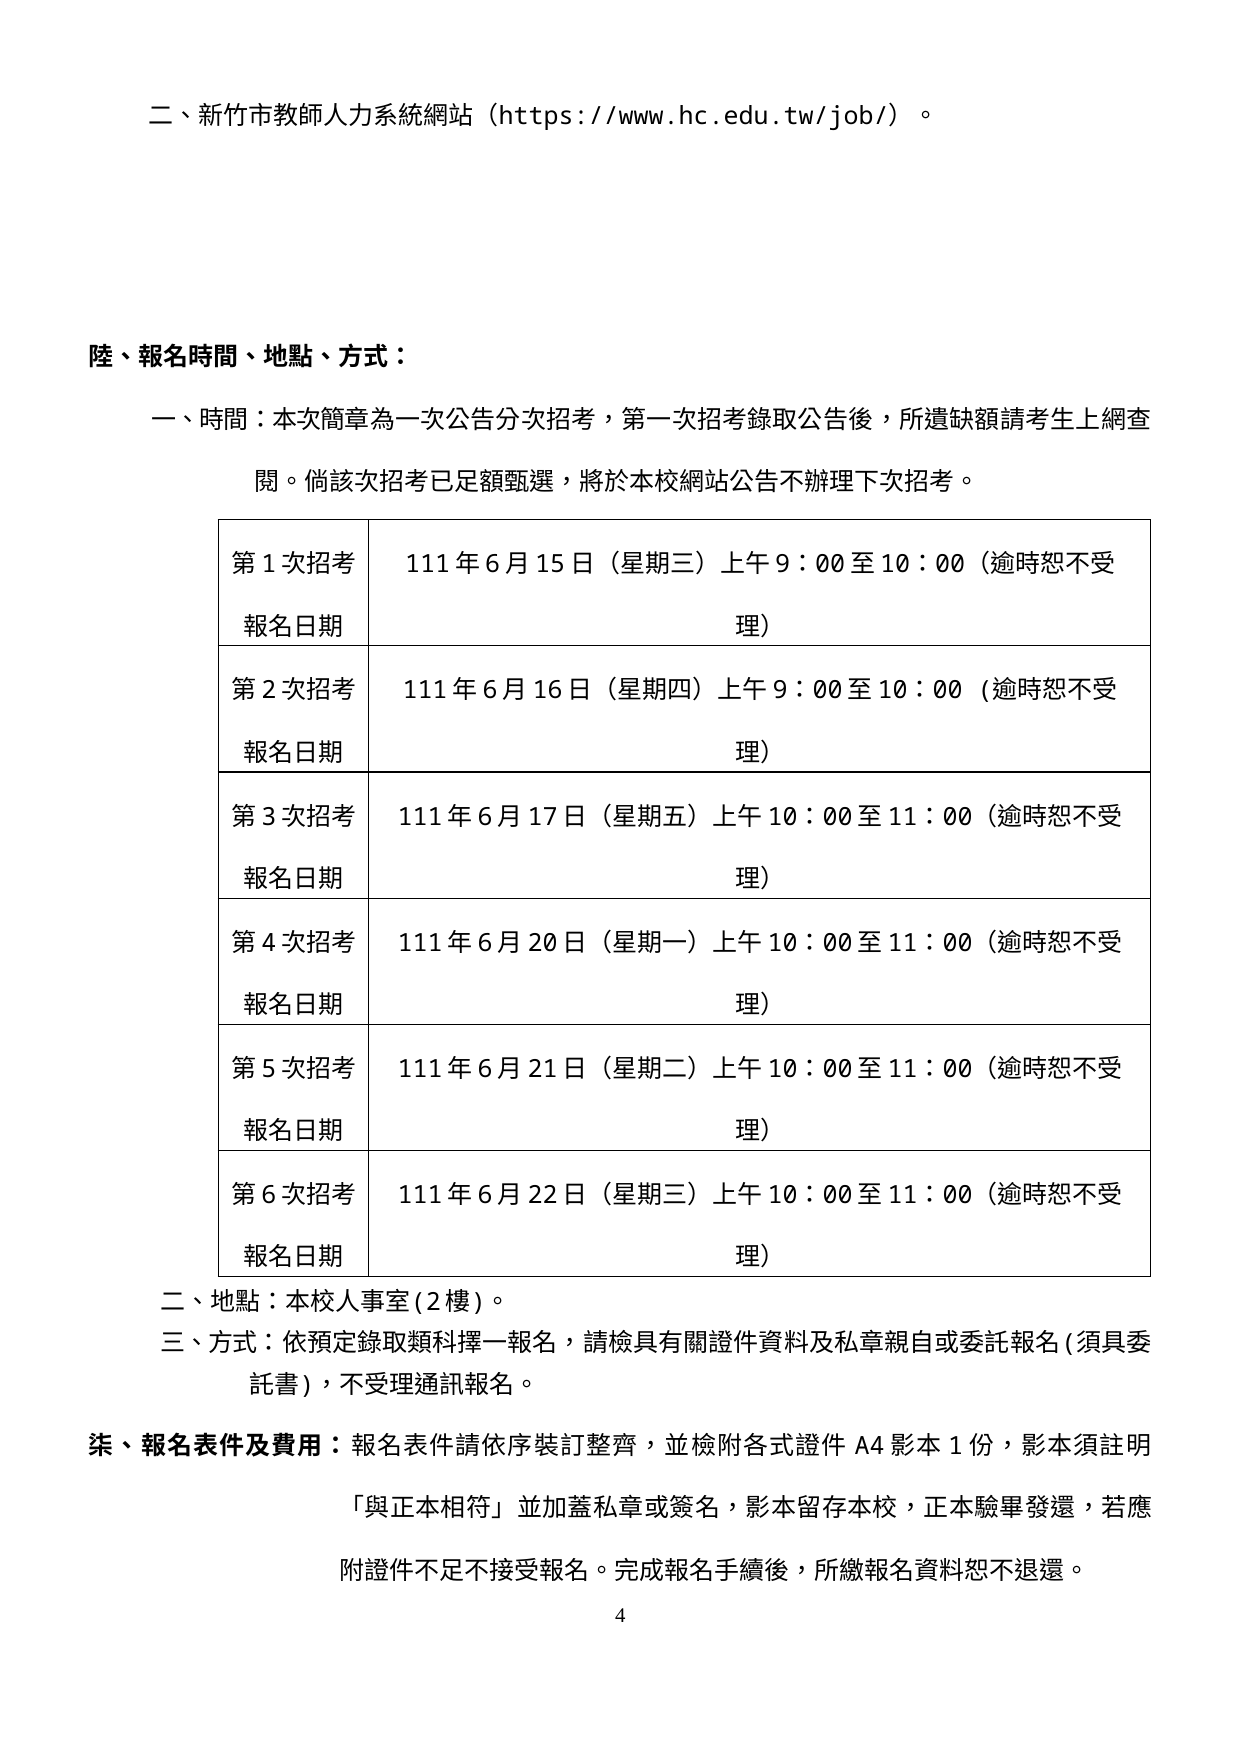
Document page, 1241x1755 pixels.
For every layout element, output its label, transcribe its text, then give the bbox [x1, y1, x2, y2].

table_cell 第3次招考 報名日期 [219, 773, 368, 897]
table_cell 111年6月21日（星期二）上午10：00至11：00（逾時恕不受理） [369, 1025, 1150, 1149]
text 二、地點：本校人事室(2樓)。 [89, 1277, 1152, 1318]
table_header 第1次招考 報名日期 [219, 520, 368, 645]
table_cell 第6次招考 報名日期 [219, 1151, 368, 1276]
table_cell 第2次招考 報名日期 [219, 646, 368, 771]
text 一、時間：本次簡章為一次公告分次招考，第一次招考錄取公告後，所遺缺額請考生上網查閱。倘該次招考已足額甄選，將於本校網站公告不辦理下次招考。 [151, 376, 1152, 501]
table_cell 111年6月22日（星期三）上午10：00至11：00（逾時恕不受理） [369, 1151, 1150, 1276]
table_cell 第4次招考 報名日期 [219, 899, 368, 1023]
table_cell 111年6月16日（星期四）上午9：00至10：00 (逾時恕不受理） [369, 646, 1150, 771]
text 三、方式：依預定錄取類科擇一報名，請檢具有關證件資料及私章親自或委託報名(須具委託書)，不受理通訊報名。 [89, 1318, 1152, 1402]
table_cell 111年6月20日（星期一）上午10：00至11：00（逾時恕不受理） [369, 899, 1150, 1023]
table_header 111年6月15日（星期三）上午9：00至10：00（逾時恕不受理） [369, 520, 1150, 645]
table_cell 111年6月17日（星期五）上午10：00至11：00（逾時恕不受理） [369, 773, 1150, 897]
table_cell 第5次招考 報名日期 [219, 1025, 368, 1149]
text 柒、報名表件及費用：報名表件請依序裝訂整齊，並檢附各式證件A4影本1份，影本須註明「與正本相符」並加蓋私章或簽名，影本留存本校，正本驗畢發還，若應附證件不足不接受報名。完成報名手續後，所繳報名資料恕不退還。 [89, 1402, 1152, 1589]
text 二、新竹市教師人力系統網站（https://www.hc.edu.tw/job/）。 [148, 96, 1152, 132]
text 陸、報名時間、地點、方式： [89, 313, 1152, 376]
